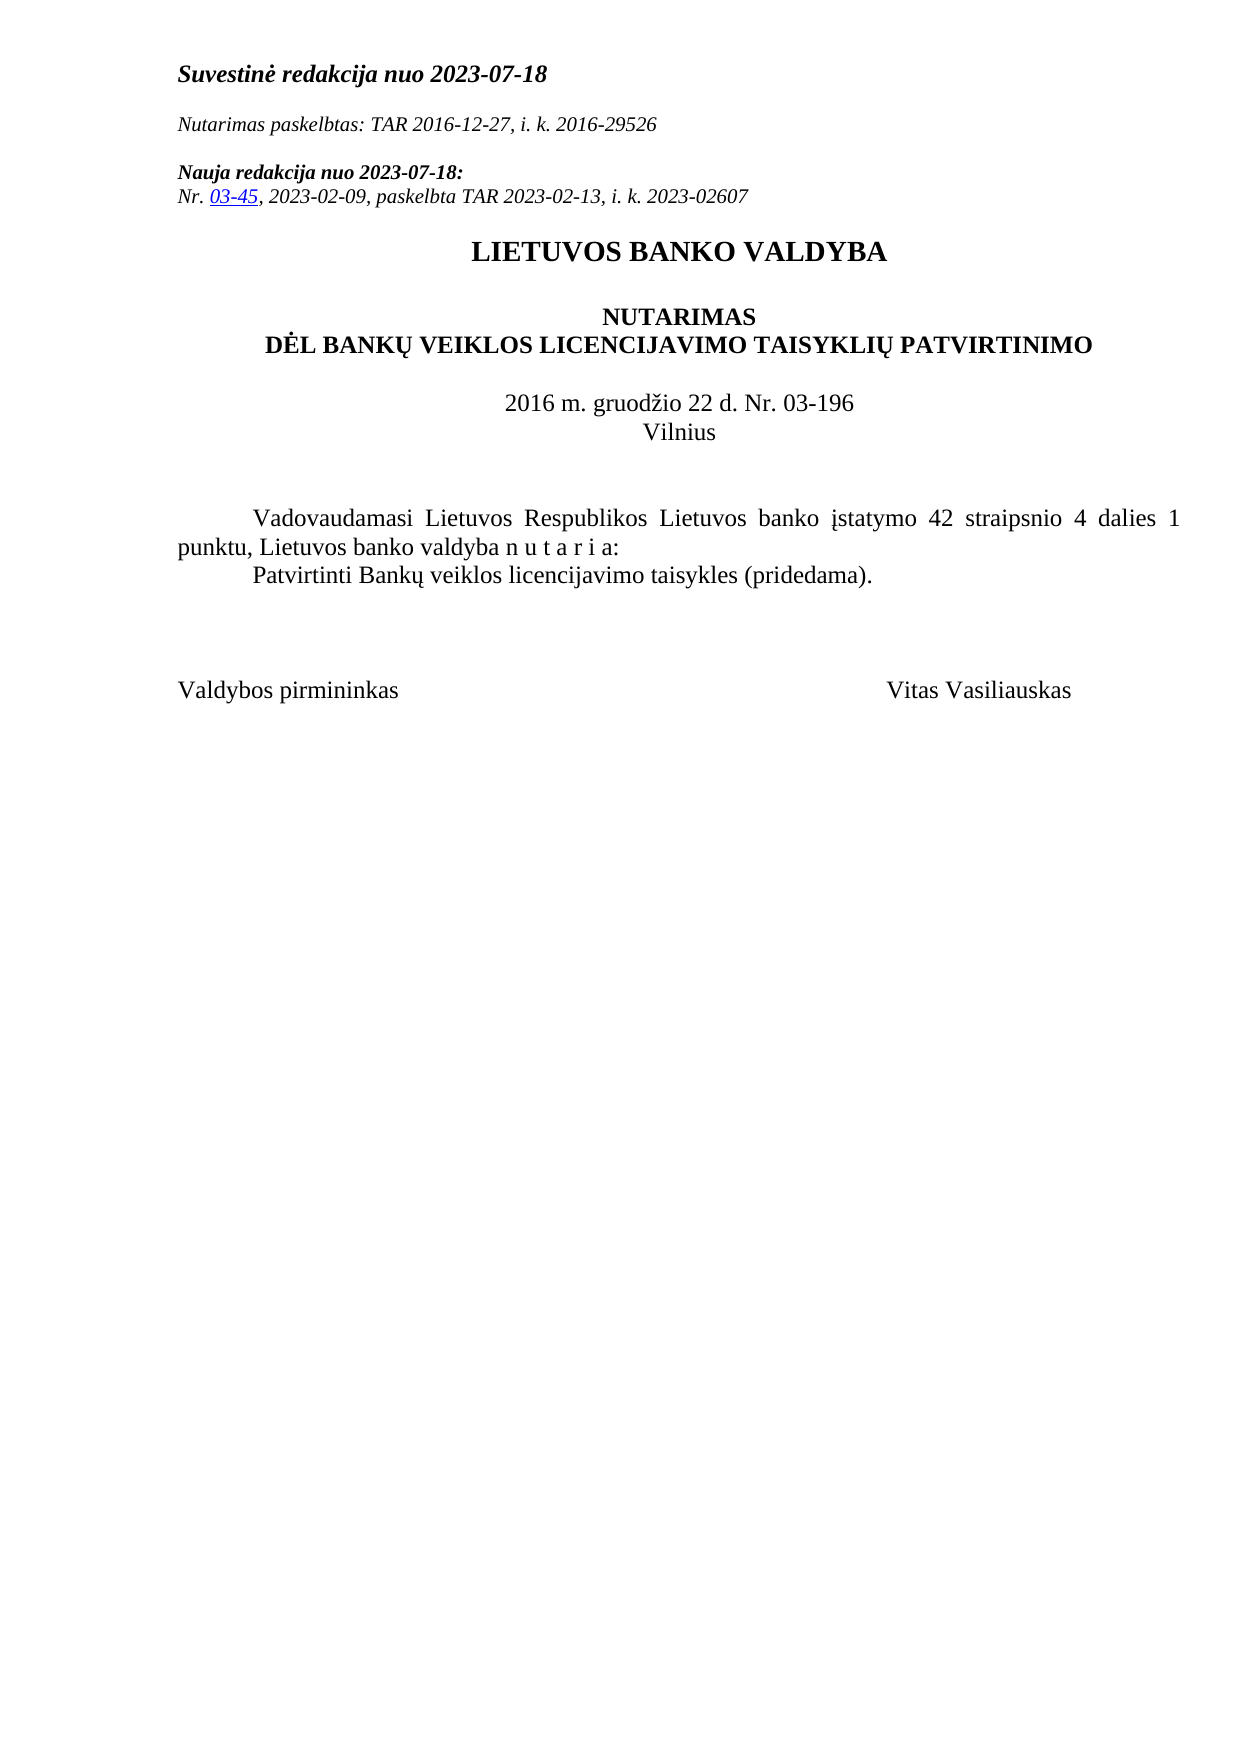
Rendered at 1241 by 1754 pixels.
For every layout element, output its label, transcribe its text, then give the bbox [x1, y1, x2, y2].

text Suvestinė redakcija nuo 2023-07-18 [177, 59, 1181, 88]
text NUTARIMAS [177, 302, 1181, 330]
text Vadovaudamasi Lietuvos Respublikos Lietuvos banko įstatymo 42 straipsnio 4 dalies 1 punktu, Lietuvos banko valdyba n u t a r i a: [177, 503, 1181, 560]
text LIETUVOS BANKO VALDYBA [177, 234, 1181, 268]
subtitle Valdybos pirmininkas Vitas Vasiliauskas [177, 675, 1181, 704]
text Nr. 03-45, 2023-02-09, paskelbta TAR 2023-02-13, i. k. 2023-02607 [177, 184, 1181, 208]
text Nauja redakcija nuo 2023-07-18: [177, 160, 1181, 184]
text DĖL BANKŲ VEIKLOS LICENCIJAVIMO TAISYKLIŲ PATVIRTINIMO [177, 330, 1181, 359]
text Patvirtinti Bankų veiklos licencijavimo taisykles (pridedama). [177, 560, 1181, 589]
text Nutarimas paskelbtas: TAR 2016-12-27, i. k. 2016-29526 [177, 112, 1181, 136]
text Vilnius [177, 417, 1181, 445]
text 2016 m. gruodžio 22 d. Nr. 03-196 [177, 388, 1181, 417]
